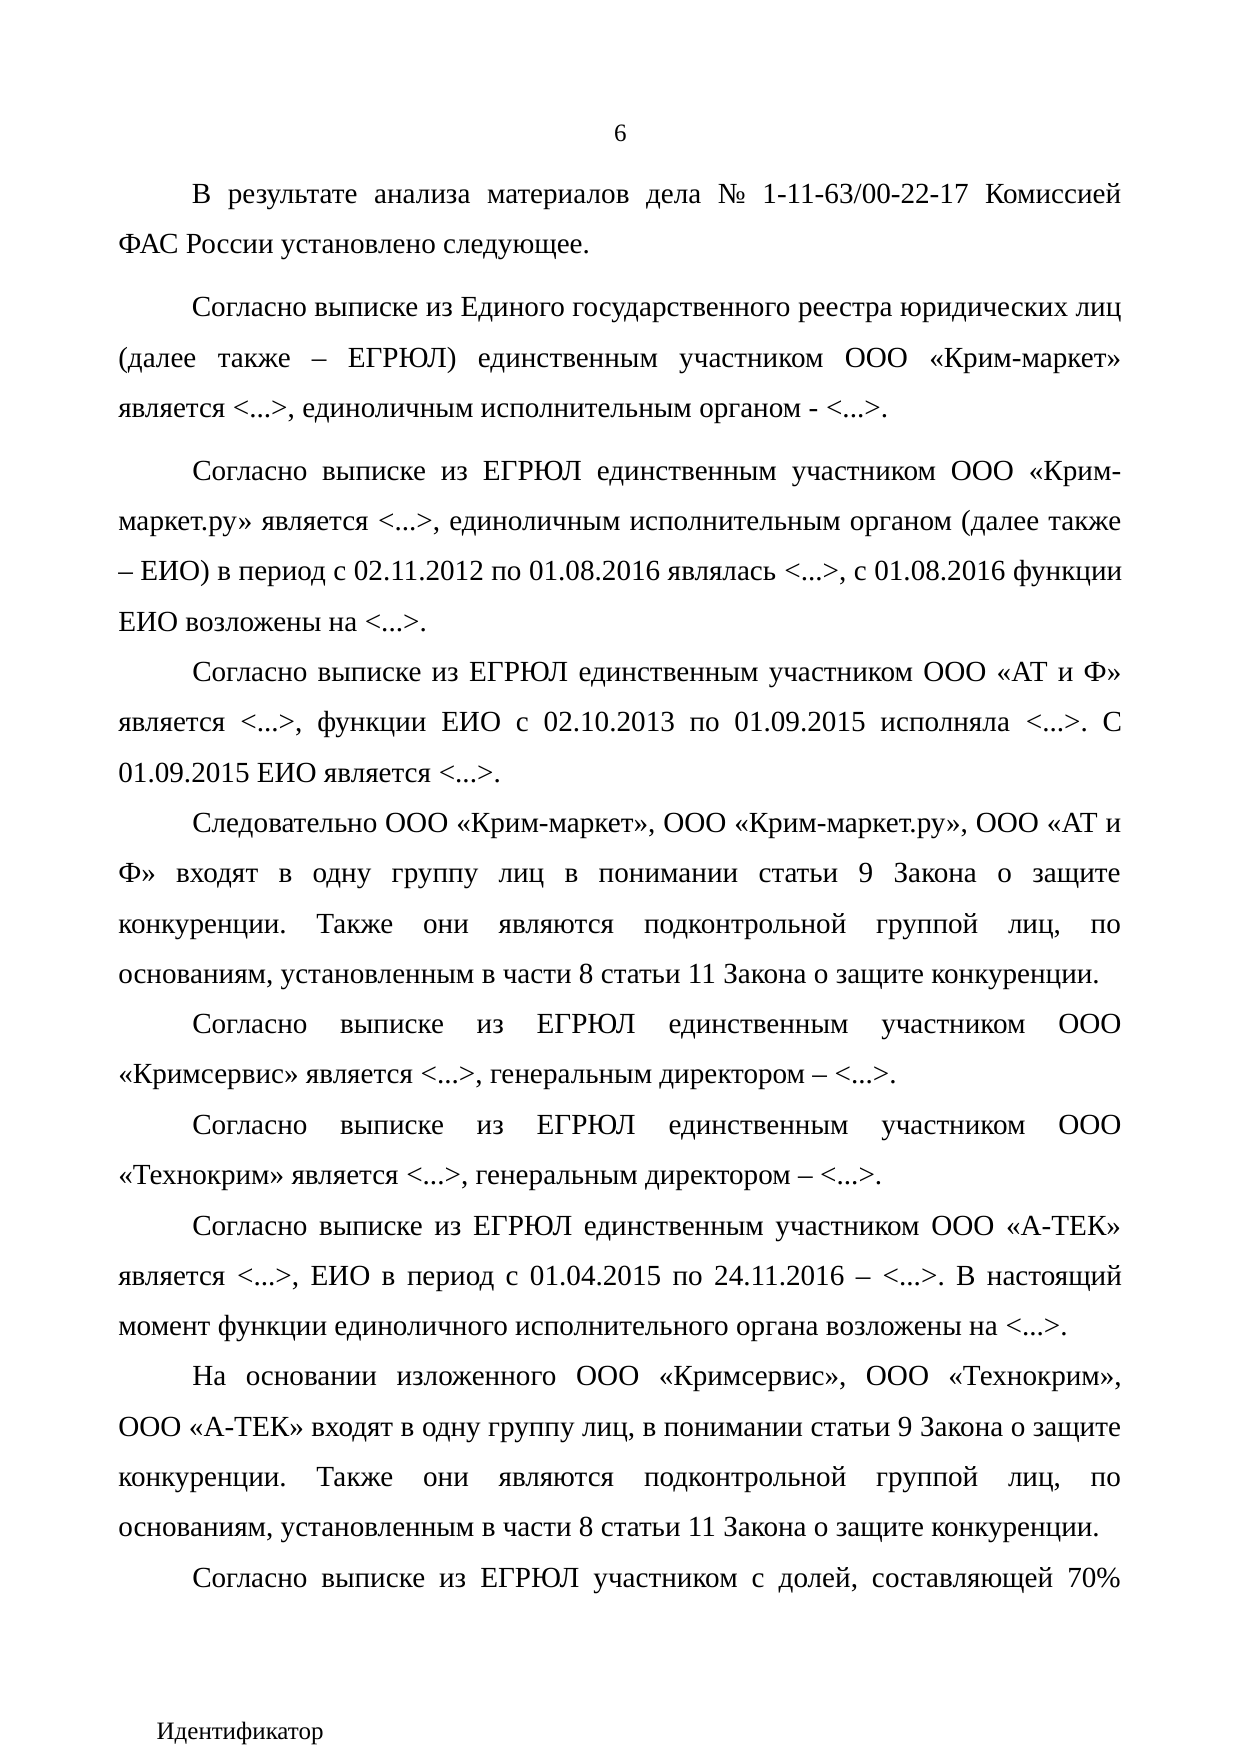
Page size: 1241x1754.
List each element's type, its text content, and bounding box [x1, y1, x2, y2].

text Согласно выписке из ЕГРЮЛ единственным участником ООО «Технокрим» является <...>, генеральным директором – <...>. [118, 1107, 1122, 1191]
text Согласно выписке из Единого государственного реестра юридических лиц (далее также – ЕГРЮЛ) единственным участником ООО «Крим-маркет» является <...>, единоличным исполнительным органом - <...>. [118, 289, 1122, 424]
text На основании изложенного ООО «Кримсервис», ООО «Технокрим», ООО «А-ТЕК» входят в одну группу лиц, в понимании статьи 9 Закона о защите конкуренции. Также они являются подконтрольной группой лиц, по основаниям, установленным в части 8 статьи 11 Закона о защите конкуренции. [118, 1358, 1122, 1543]
text Согласно выписке из ЕГРЮЛ единственным участником ООО «Кримсервис» является <...>, генеральным директором – <...>. [118, 1006, 1122, 1090]
text В результате анализа материалов дела № 1-11-63/00-22-17 Комиссией ФАС России установлено следующее. [118, 176, 1122, 260]
text Согласно выписке из ЕГРЮЛ единственным участником ООО «Крим-маркет.ру» является <...>, единоличным исполнительным органом (далее также – ЕИО) в период с 02.11.2012 по 01.08.2016 являлась <...>, с 01.08.2016 функции ЕИО возложены на <...>. [118, 453, 1122, 637]
text Согласно выписке из ЕГРЮЛ единственным участником ООО «АТ и Ф» является <...>, функции ЕИО с 02.10.2013 по 01.09.2015 исполняла <...>. С 01.09.2015 ЕИО является <...>. [118, 654, 1122, 788]
text Согласно выписке из ЕГРЮЛ единственным участником ООО «А-ТЕК» является <...>, ЕИО в период с 01.04.2015 по 24.11.2016 – <...>. В настоящий момент функции единоличного исполнительного органа возложены на <...>. [118, 1208, 1122, 1342]
text Следовательно ООО «Крим-маркет», ООО «Крим-маркет.ру», ООО «АТ и Ф» входят в одну группу лиц в понимании статьи 9 Закона о защите конкуренции. Также они являются подконтрольной группой лиц, по основаниям, установленным в части 8 статьи 11 Закона о защите конкуренции. [118, 805, 1122, 989]
text Согласно выписке из ЕГРЮЛ участником с долей, составляющей 70% [118, 1560, 1122, 1593]
